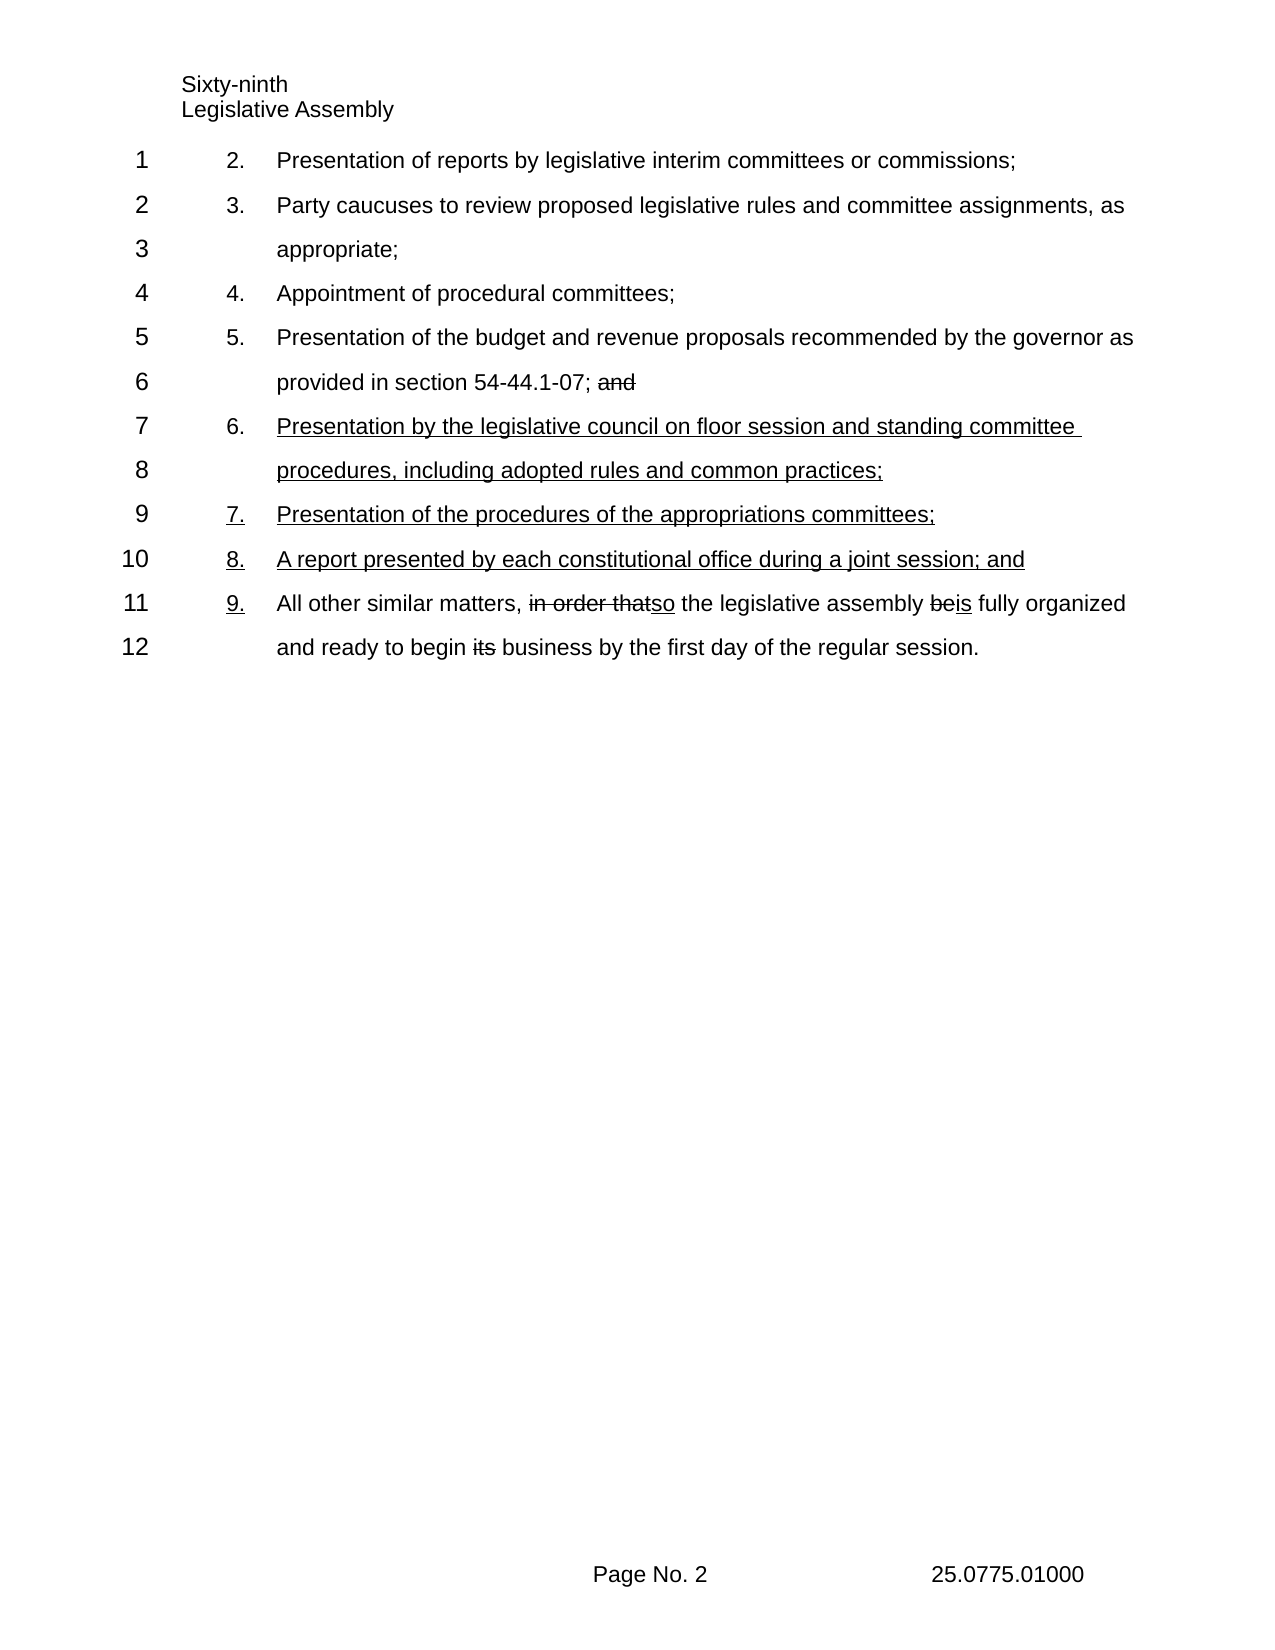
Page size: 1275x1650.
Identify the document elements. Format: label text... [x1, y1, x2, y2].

text 5. Presentation of the budget and revenue proposals recommended by the governor as provided in section 54‑44.1‑07; and [181, 310, 1154, 399]
text 3. Party caucuses to review proposed legislative rules and committee assignments, as appropriate; [181, 178, 1154, 266]
text 8. A report presented by each constitutional office during a joint session; and [181, 532, 1154, 576]
text 4. Appointment of procedural committees; [181, 266, 1154, 310]
text 6. Presentation by the legislative council on floor session and standing committee procedures, including adopted rules and common practices; [181, 399, 1154, 487]
text 7. Presentation of the procedures of the appropriations committees; [181, 487, 1154, 532]
text 9. All other similar matters, in order thatso the legislative assembly beis fully organized and ready to begin its business by the first day of the regular session. [181, 576, 1154, 664]
text 2. Presentation of reports by legislative interim committees or commissions; [181, 133, 1154, 178]
